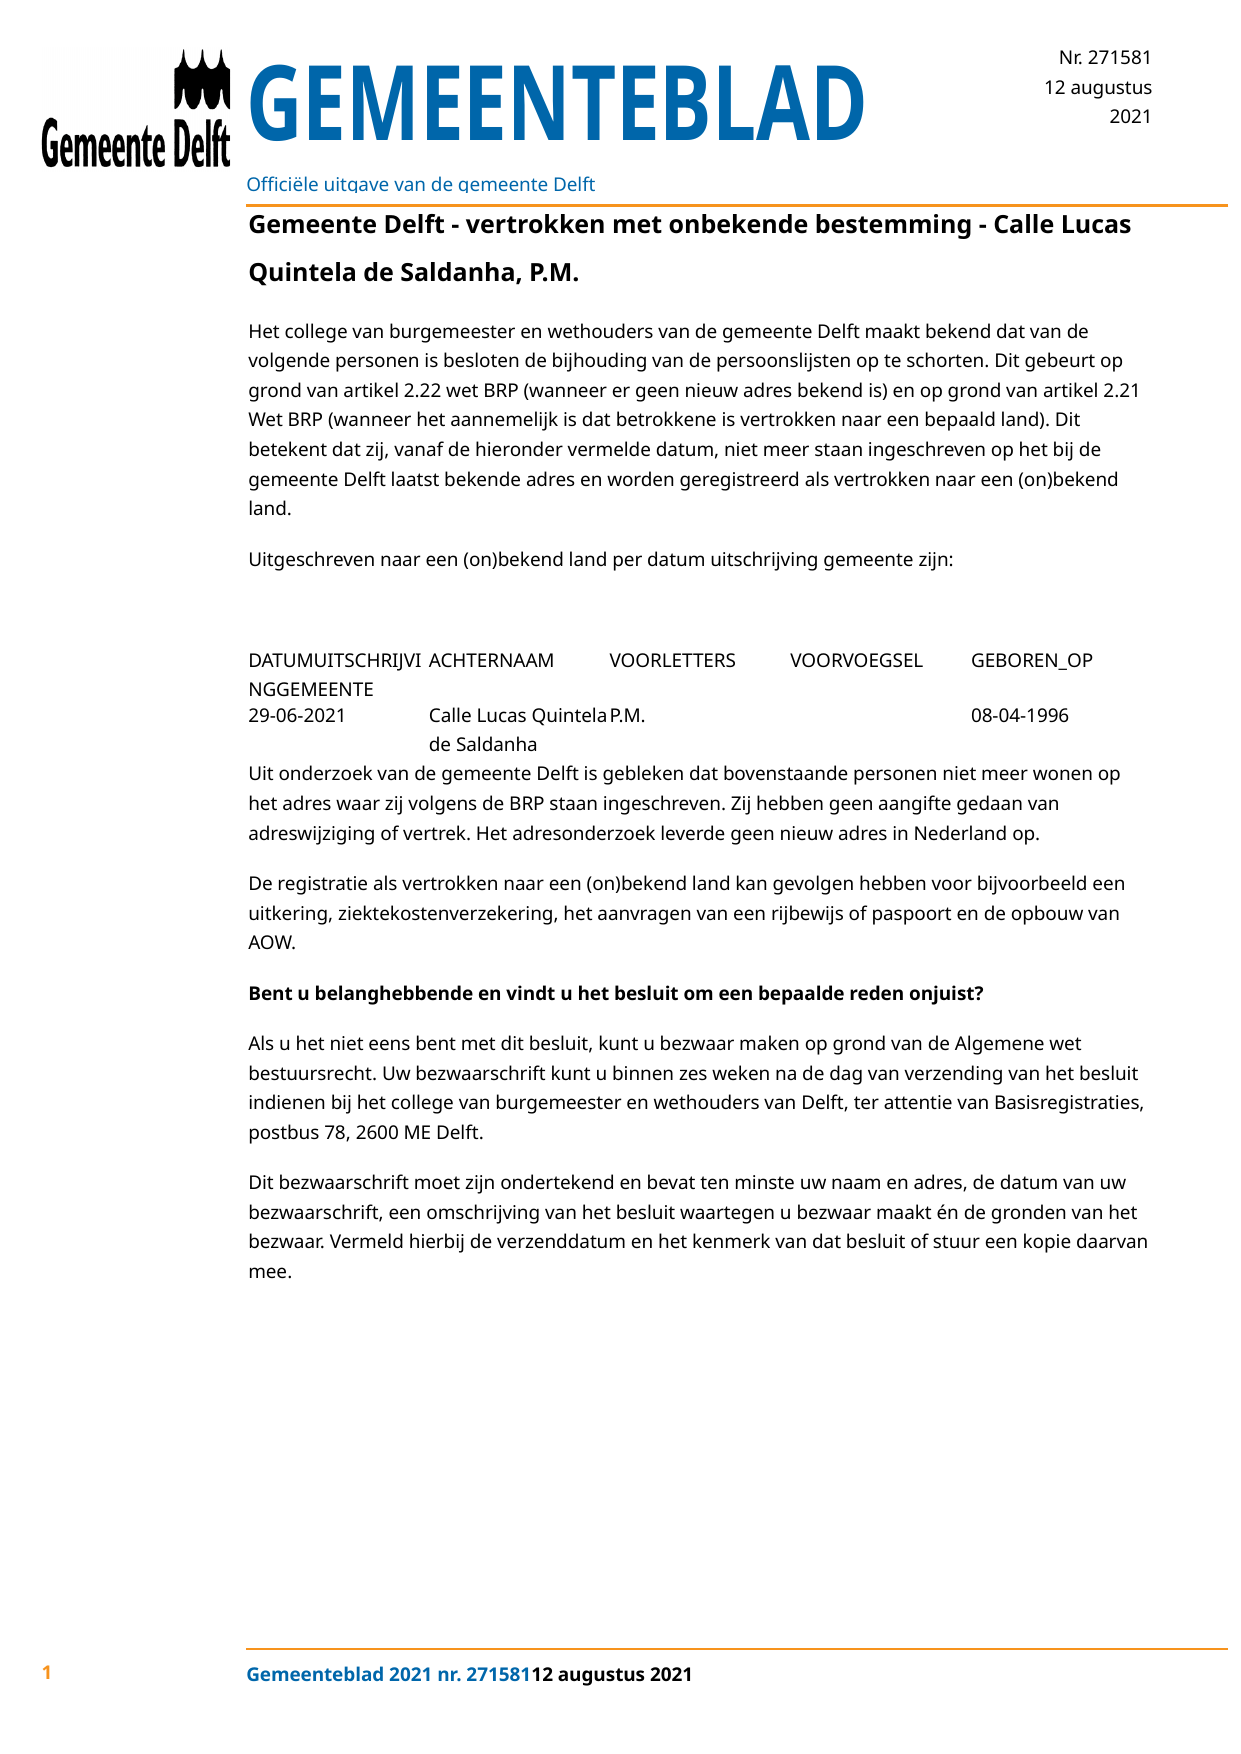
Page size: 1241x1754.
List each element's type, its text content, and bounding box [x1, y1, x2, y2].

text Dit bezwaarschrift moet zijn ondertekend en bevat ten minste uw naam en adres, de datum van uw bezwaarschrift, een omschrijving van het besluit waartegen u bezwaar maakt én de gronden van het bezwaar. Vermeld hierbij de verzenddatum en het kenmerk van dat besluit of stuur een kopie daarvan mee. [248, 1169, 1152, 1284]
text Bent u belanghebbende en vindt u het besluit om een bepaalde reden onjuist? [248, 980, 1152, 1006]
table_cell 29-06-2021 [248, 702, 429, 757]
text Uitgeschreven naar een (on)bekend land per datum uitschrijving gemeente zijn: [248, 546, 1152, 572]
picture [41, 47, 231, 172]
table_header GEBOREN_OP [971, 647, 1152, 702]
table_header ACHTERNAAM [429, 647, 609, 702]
table_cell P.M. [609, 702, 790, 757]
table_cell [790, 702, 971, 757]
text De registratie als vertrokken naar een (on)bekend land kan gevolgen hebben voor bijvoorbeeld een uitkering, ziektekostenverzekering, het aanvragen van een rijbewijs of paspoort en de opbouw van AOW. [248, 870, 1152, 955]
table_cell Calle Lucas Quintela de Saldanha [429, 702, 609, 757]
table_header DATUMUITSCHRIJVINGGEMEENTE [248, 647, 429, 702]
text Uit onderzoek van de gemeente Delft is gebleken dat bovenstaande personen niet meer wonen op het adres waar zij volgens de BRP staan ingeschreven. Zij hebben geen aangifte gedaan van adreswijziging of vertrek. Het adresonderzoek leverde geen nieuw adres in Nederland op. [248, 761, 1152, 846]
text Het college van burgemeester en wethouders van de gemeente Delft maakt bekend dat van de volgende personen is besloten de bijhouding van de persoonslijsten op te schorten. Dit gebeurt op grond van artikel 2.22 wet BRP (wanneer er geen nieuw adres bekend is) en op grond van artikel 2.21 Wet BRP (wanneer het aannemelijk is dat betrokkene is vertrokken naar een bepaald land). Dit betekent dat zij, vanaf de hieronder vermelde datum, niet meer staan ingeschreven op het bij de gemeente Delft laatst bekende adres en worden geregistreerd als vertrokken naar een (on)bekend land. [248, 318, 1152, 521]
text Gemeente Delft - vertrokken met onbekende bestemming - Calle Lucas Quintela de Saldanha, P.M. [248, 207, 1152, 288]
table_header VOORVOEGSEL [790, 647, 971, 702]
text Als u het niet eens bent met dit besluit, kunt u bezwaar maken op grond van de Algemene wet bestuursrecht. Uw bezwaarschrift kunt u binnen zes weken na de dag van verzending van het besluit indienen bij het college van burgemeester en wethouders van Delft, ter attentie van Basisregistraties, postbus 78, 2600 ME Delft. [248, 1030, 1152, 1145]
table_header VOORLETTERS [609, 647, 790, 702]
table_cell 08-04-1996 [971, 702, 1152, 757]
